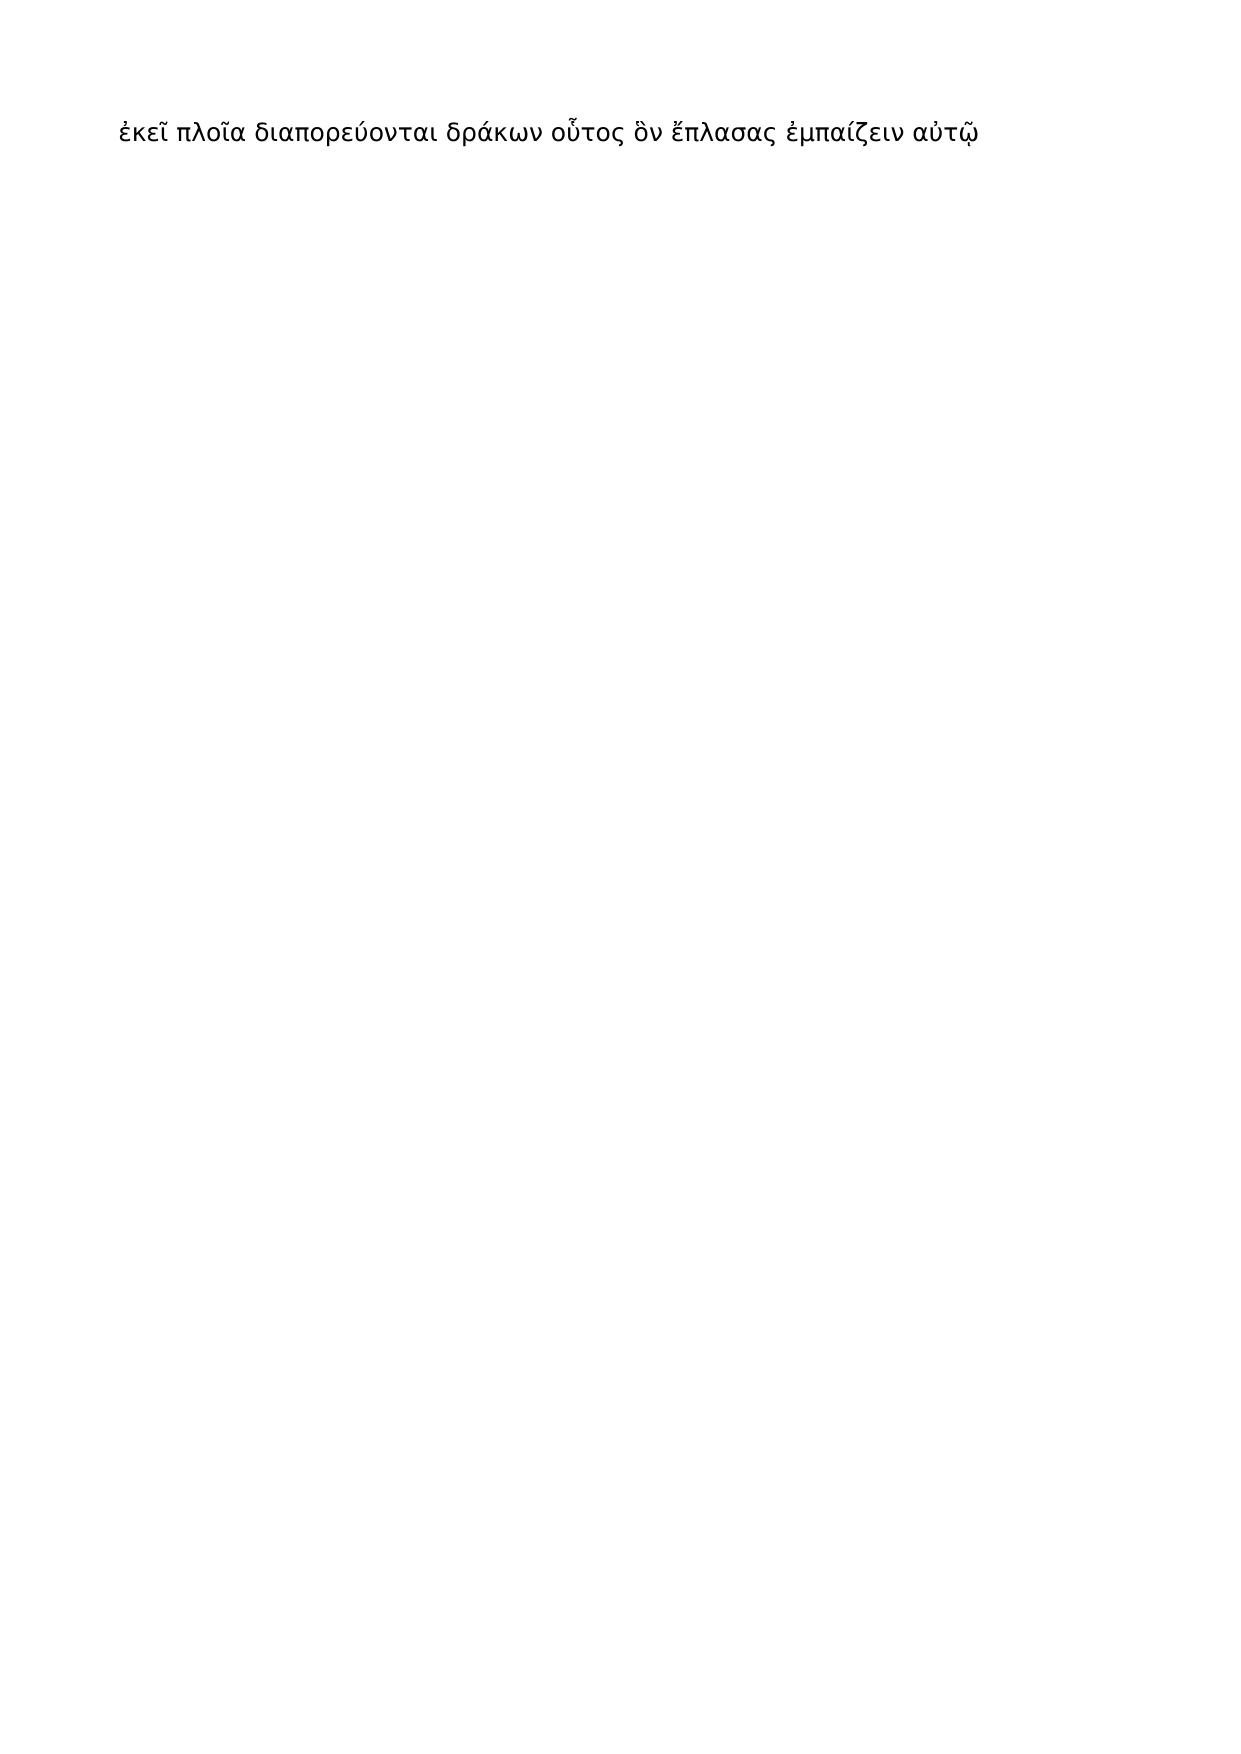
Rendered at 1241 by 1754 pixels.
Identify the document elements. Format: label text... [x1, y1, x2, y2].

text ἐκεῖ πλοῖα διαπορεύονται δράκων οὗτος ὃν ἔπλασας ἐμπαίζειν αὐτῷ [118, 118, 1122, 147]
